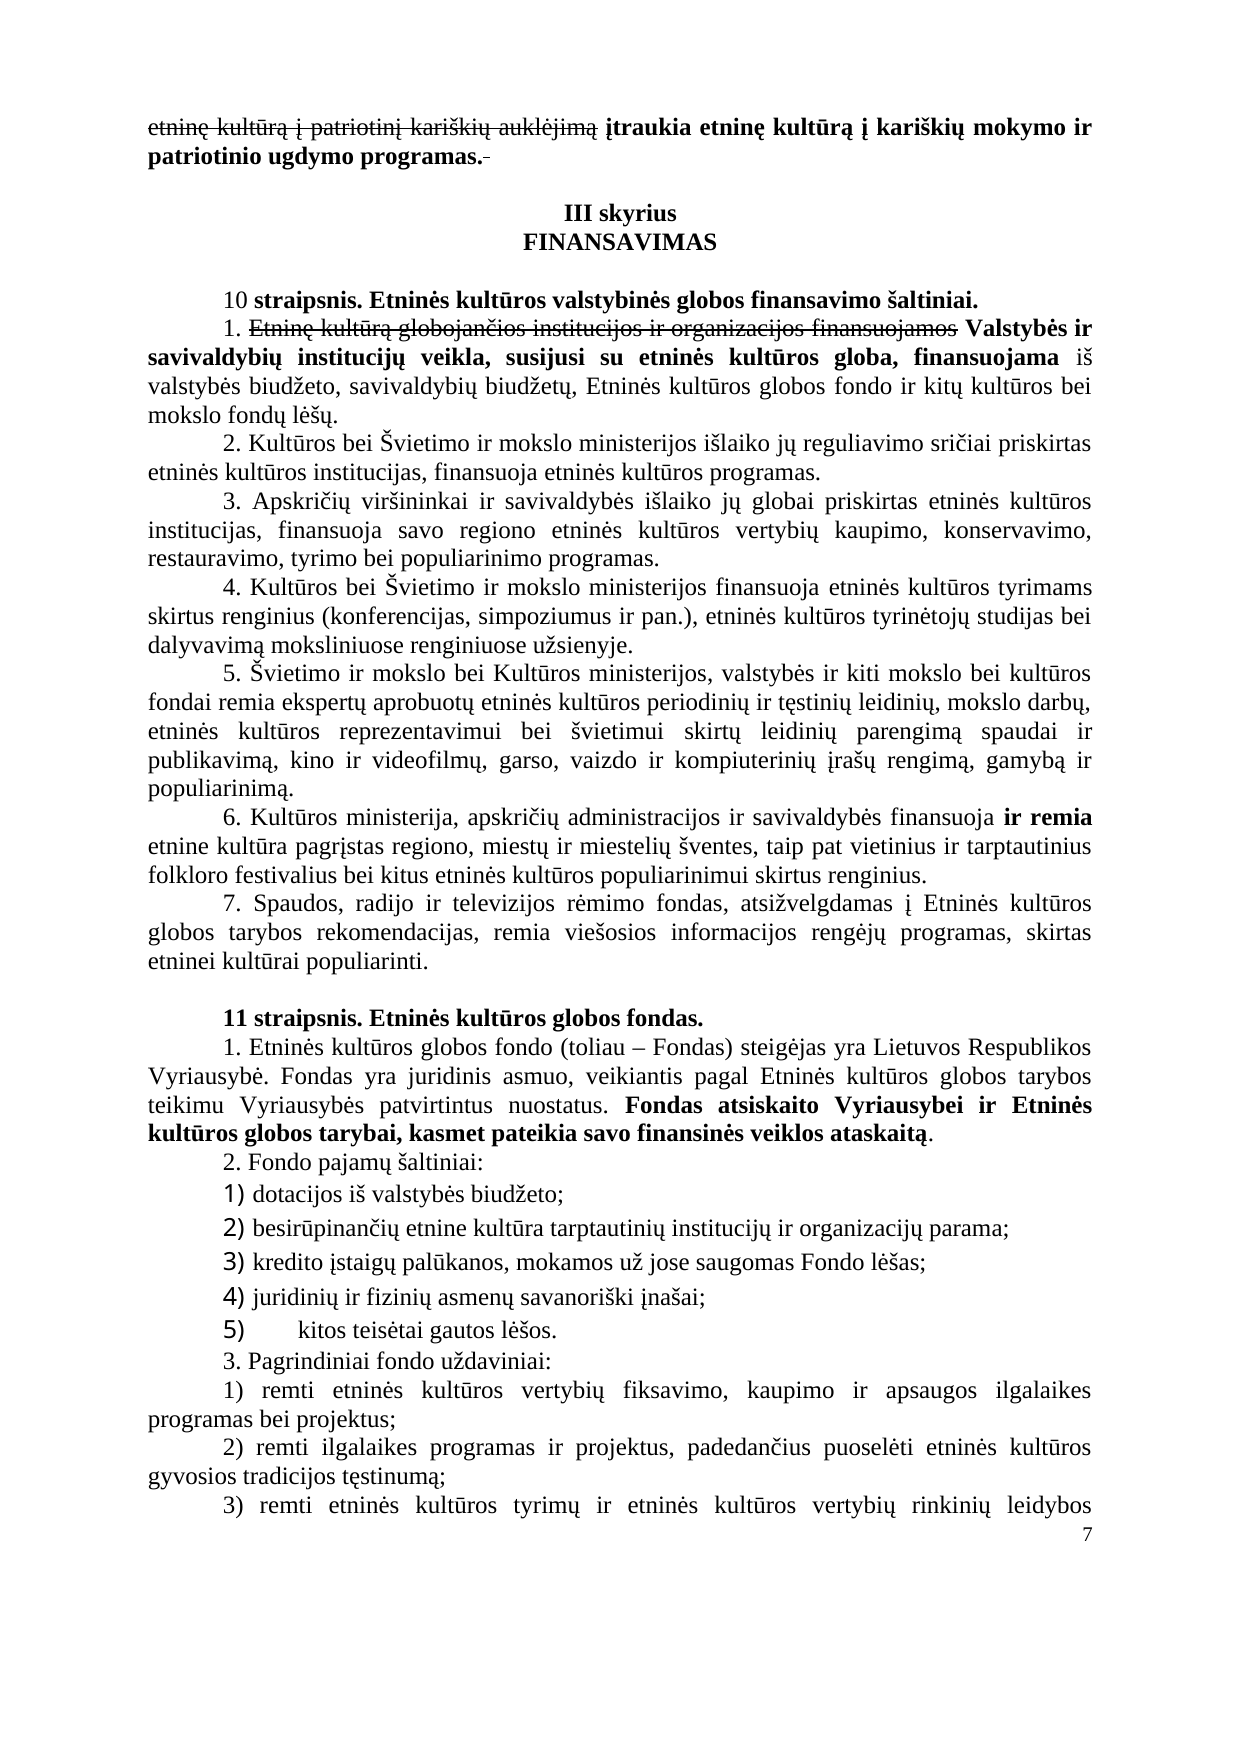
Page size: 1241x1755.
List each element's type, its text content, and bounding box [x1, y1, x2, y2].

text 2) besirūpinančių etnine kultūra tarptautinių institucijų ir organizacijų parama; [223, 1210, 1093, 1244]
text 3. Apskričių viršininkai ir savivaldybės išlaiko jų globai priskirtas etninės kultūros institucijas, finansuoja savo regiono etninės kultūros vertybių kaupimo, konservavimo, restauravimo, tyrimo bei populiarinimo programas. [148, 486, 1093, 572]
text 3) kredito įstaigų palūkanos, mokamos už jose saugomas Fondo lėšas; [223, 1244, 1093, 1278]
text 1. Etninę kultūrą globojančios institucijos ir organizacijos finansuojamos Valstybės ir savivaldybių institucijų veikla, susijusi su etninės kultūros globa, finansuojama iš valstybės biudžeto, savivaldybių biudžetų, Etninės kultūros globos fondo ir kitų kultūros bei mokslo fondų lėšų. [148, 313, 1093, 428]
text 10 straipsnis. Etninės kultūros valstybinės globos finansavimo šaltiniai. [148, 285, 1093, 313]
text 4. Kultūros bei Švietimo ir mokslo ministerijos finansuoja etninės kultūros tyrimams skirtus renginius (konferencijas, simpoziumus ir pan.), etninės kultūros tyrinėtojų studijas bei dalyvavimą moksliniuose renginiuose užsienyje. [148, 572, 1093, 658]
text 2. Kultūros bei Švietimo ir mokslo ministerijos išlaiko jų reguliavimo sričiai priskirtas etninės kultūros institucijas, finansuoja etninės kultūros programas. [148, 428, 1093, 486]
text FINANSAVIMAS [148, 227, 1093, 256]
text 4) juridinių ir fizinių asmenų savanoriški įnašai; [223, 1278, 1093, 1312]
text III skyrius [148, 198, 1093, 227]
text 3) remti etninės kultūros tyrimų ir etninės kultūros vertybių rinkinių leidybos [148, 1490, 1093, 1519]
text 2. Fondo pajamų šaltiniai: [148, 1147, 1093, 1176]
text 1. Etninės kultūros globos fondo (toliau – Fondas) steigėjas yra Lietuvos Respublikos Vyriausybė. Fondas yra juridinis asmuo, veikiantis pagal Etninės kultūros globos tarybos teikimu Vyriausybės patvirtintus nuostatus. Fondas atsiskaito Vyriausybei ir Etninės kultūros globos tarybai, kasmet pateikia savo finansinės veiklos ataskaitą. [148, 1032, 1093, 1147]
text 5) kitos teisėtai gautos lėšos. [148, 1312, 1093, 1346]
text 2) remti ilgalaikes programas ir projektus, padedančius puoselėti etninės kultūros gyvosios tradicijos tęstinumą; [148, 1432, 1093, 1490]
text 6. Kultūros ministerija, apskričių administracijos ir savivaldybės finansuoja ir remia etnine kultūra pagrįstas regiono, miestų ir miestelių šventes, taip pat vietinius ir tarptautinius folkloro festivalius bei kitus etninės kultūros populiarinimui skirtus renginius. [148, 802, 1093, 888]
text 1) remti etninės kultūros vertybių fiksavimo, kaupimo ir apsaugos ilgalaikes programas bei projektus; [148, 1375, 1093, 1432]
text etninę kultūrą į patriotinį kariškių auklėjimą įtraukia etninę kultūrą į kariškių mokymo ir patriotinio ugdymo programas. [148, 112, 1093, 170]
text 3. Pagrindiniai fondo uždaviniai: [148, 1346, 1093, 1375]
text 11 straipsnis. Etninės kultūros globos fondas. [148, 1003, 1093, 1032]
text 5. Švietimo ir mokslo bei Kultūros ministerijos, valstybės ir kiti mokslo bei kultūros fondai remia ekspertų aprobuotų etninės kultūros periodinių ir tęstinių leidinių, mokslo darbų, etninės kultūros reprezentavimui bei švietimui skirtų leidinių parengimą spaudai ir publikavimą, kino ir videofilmų, garso, vaizdo ir kompiuterinių įrašų rengimą, gamybą ir populiarinimą. [148, 658, 1093, 802]
text 1) dotacijos iš valstybės biudžeto; [223, 1176, 1093, 1210]
text 7. Spaudos, radijo ir televizijos rėmimo fondas, atsižvelgdamas į Etninės kultūros globos tarybos rekomendacijas, remia viešosios informacijos rengėjų programas, skirtas etninei kultūrai populiarinti. [148, 888, 1093, 975]
